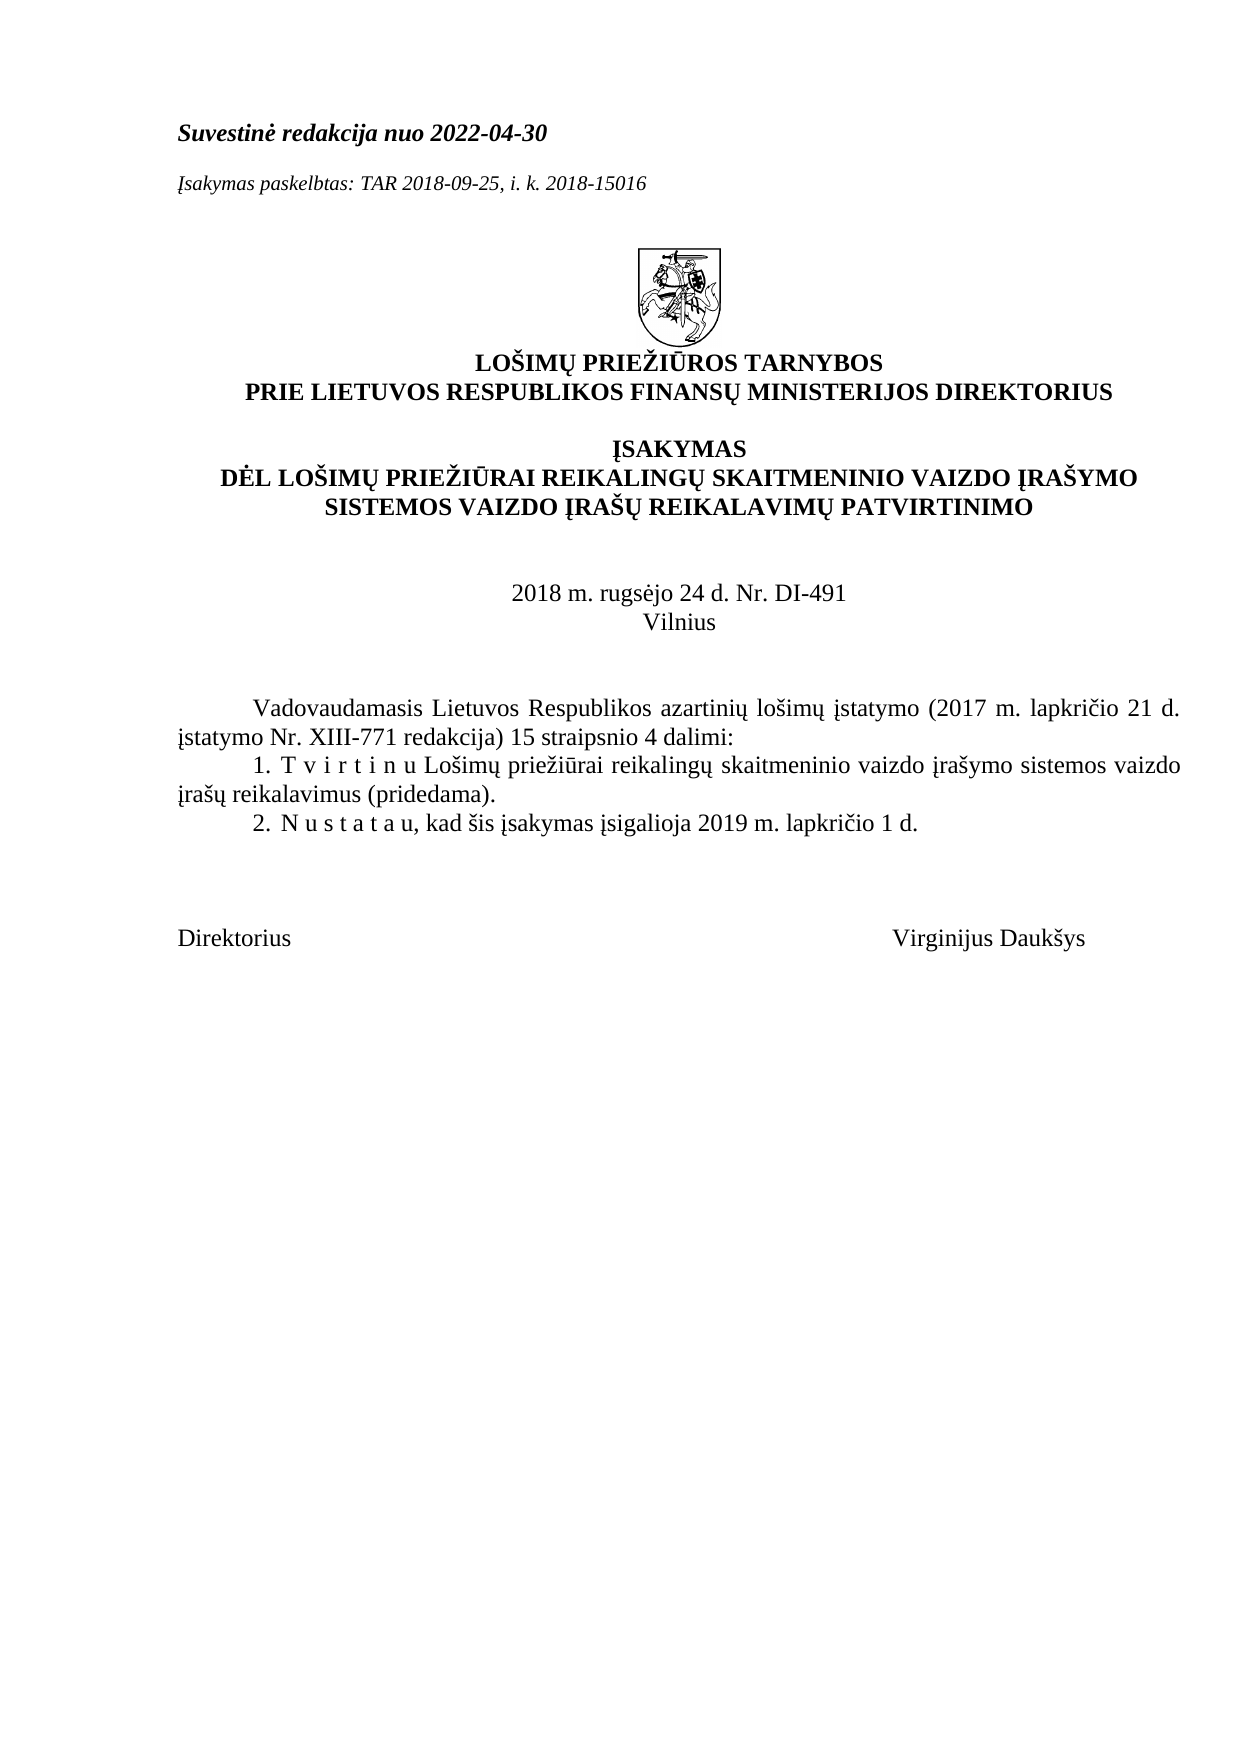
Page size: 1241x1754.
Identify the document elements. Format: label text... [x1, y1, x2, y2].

text Įsakymas paskelbtas: TAR 2018-09-25, i. k. 2018-15016 [177, 171, 1181, 195]
text LOŠIMŲ PRIEŽIŪROS TARNYBOS [177, 348, 1181, 377]
text DĖL LOŠIMŲ PRIEŽIŪRAI REIKALINGŲ SKAITMENINIO VAIZDO ĮRAŠYMO SISTEMOS VAIZDO ĮRAŠŲ REIKALAVIMŲ PATVIRTINIMO [177, 463, 1181, 520]
text ĮSAKYMAS [177, 434, 1181, 463]
text 1. T v i r t i n u Lošimų priežiūrai reikalingų skaitmeninio vaizdo įrašymo sistemos vaizdo įrašų reikalavimus (pridedama). [177, 750, 1181, 808]
text Suvestinė redakcija nuo 2022-04-30 [177, 118, 1181, 147]
text Vilnius [177, 607, 1181, 635]
text 2018 m. rugsėjo 24 d. Nr. DI-491 [177, 578, 1181, 607]
text Direktorius Virginijus Daukšys [177, 923, 1181, 952]
text 2. N u s t a t a u, kad šis įsakymas įsigalioja 2019 m. lapkričio 1 d. [177, 808, 1181, 837]
text PRIE LIETUVOS RESPUBLIKOS FINANSŲ MINISTERIJOS DIREKTORIUS [177, 377, 1181, 405]
text Vadovaudamasis Lietuvos Respublikos azartinių lošimų įstatymo (2017 m. lapkričio 21 d. įstatymo Nr. XIII-771 redakcija) 15 straipsnio 4 dalimi: [177, 693, 1181, 750]
